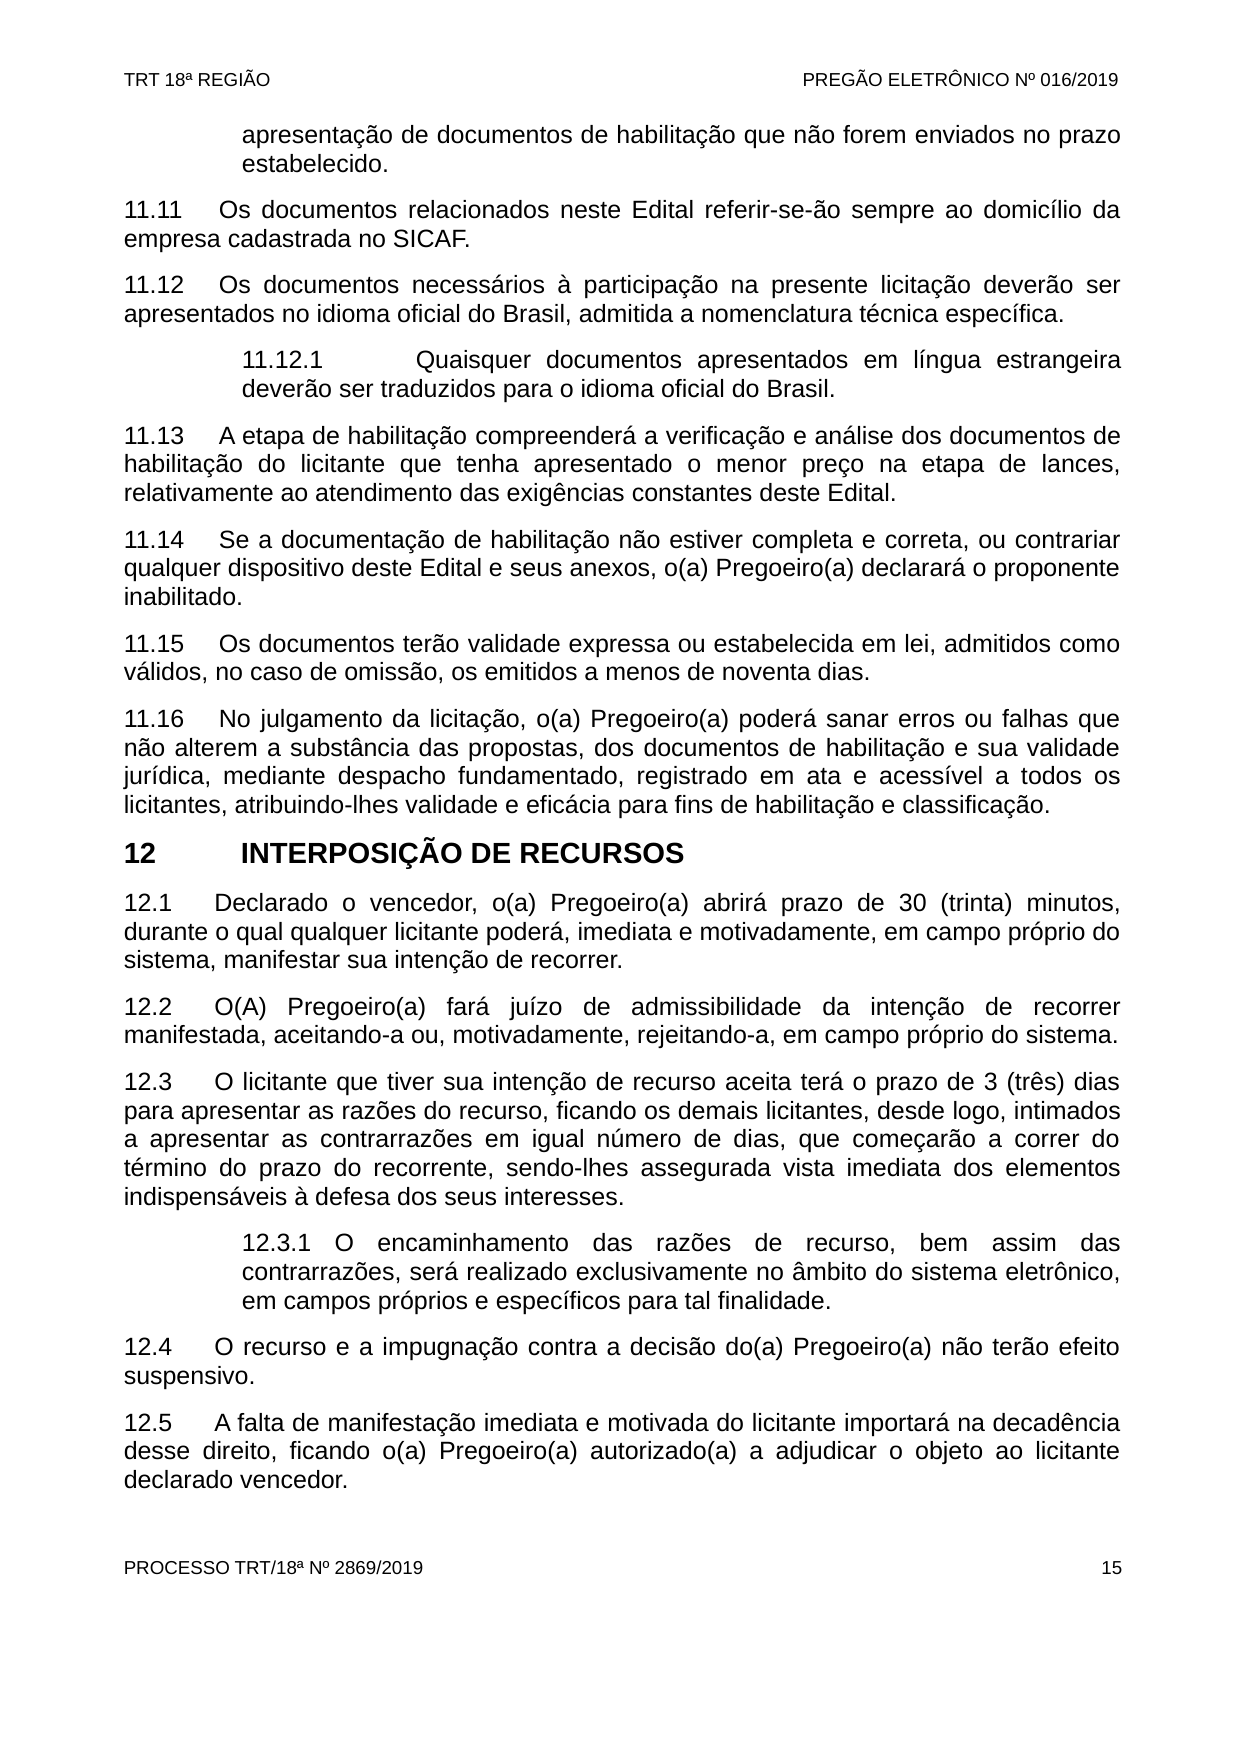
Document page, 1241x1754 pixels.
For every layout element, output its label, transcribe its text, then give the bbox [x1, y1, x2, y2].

text 12.1 Declarado o vencedor, o(a) Pregoeiro(a) abrirá prazo de 30 (trinta) minutos, durante o qual qualquer licitante poderá, imediata e motivadamente, em campo próprio do sistema, manifestar sua intenção de recorrer. [123, 888, 1122, 974]
text 12.2 O(A) Pregoeiro(a) fará juízo de admissibilidade da intenção de recorrer manifestada, aceitando-a ou, motivadamente, rejeitando-a, em campo próprio do sistema. [123, 992, 1122, 1049]
text 11.11 Os documentos relacionados neste Edital referir-se-ão sempre ao domicílio da empresa cadastrada no SICAF. [123, 195, 1122, 253]
text 11.12.1 Quaisquer documentos apresentados em língua estrangeira deverão ser traduzidos para o idioma oficial do Brasil. [242, 346, 1122, 403]
text 11.14 Se a documentação de habilitação não estiver completa e correta, ou contrariar qualquer dispositivo deste Edital e seus anexos, o(a) Pregoeiro(a) declarará o proponente inabilitado. [123, 525, 1122, 611]
text 12.4 O recurso e a impugnação contra a decisão do(a) Pregoeiro(a) não terão efeito suspensivo. [123, 1332, 1122, 1390]
text 12.3.1 O encaminhamento das razões de recurso, bem assim das contrarrazões, será realizado exclusivamente no âmbito do sistema eletrônico, em campos próprios e específicos para tal finalidade. [242, 1228, 1122, 1315]
text 11.13 A etapa de habilitação compreenderá a verificação e análise dos documentos de habilitação do licitante que tenha apresentado o menor preço na etapa de lances, relativamente ao atendimento das exigências constantes deste Edital. [123, 421, 1122, 507]
text apresentação de documentos de habilitação que não forem enviados no prazo estabelecido. [242, 120, 1122, 177]
text 11.12 Os documentos necessários à participação na presente licitação deverão ser apresentados no idioma oficial do Brasil, admitida a nomenclatura técnica específica. [123, 270, 1122, 328]
text 11.16 No julgamento da licitação, o(a) Pregoeiro(a) poderá sanar erros ou falhas que não alterem a substância das propostas, dos documentos de habilitação e sua validade jurídica, mediante despacho fundamentado, registrado em ata e acessível a todos os licitantes, atribuindo-lhes validade e eficácia para fins de habilitação e classificação. [123, 704, 1122, 819]
text 12.3 O licitante que tiver sua intenção de recurso aceita terá o prazo de 3 (três) dias para apresentar as razões do recurso, ficando os demais licitantes, desde logo, intimados a apresentar as contrarrazões em igual número de dias, que começarão a correr do término do prazo do recorrente, sendo-lhes assegurada vista imediata dos elementos indispensáveis à defesa dos seus interesses. [123, 1067, 1122, 1211]
text 11.15 Os documentos terão validade expressa ou estabelecida em lei, admitidos como válidos, no caso de omissão, os emitidos a menos de noventa dias. [123, 629, 1122, 686]
text 12 INTERPOSIÇÃO DE RECURSOS [123, 837, 1122, 870]
text 12.5 A falta de manifestação imediata e motivada do licitante importará na decadência desse direito, ficando o(a) Pregoeiro(a) autorizado(a) a adjudicar o objeto ao licitante declarado vencedor. [123, 1408, 1122, 1494]
